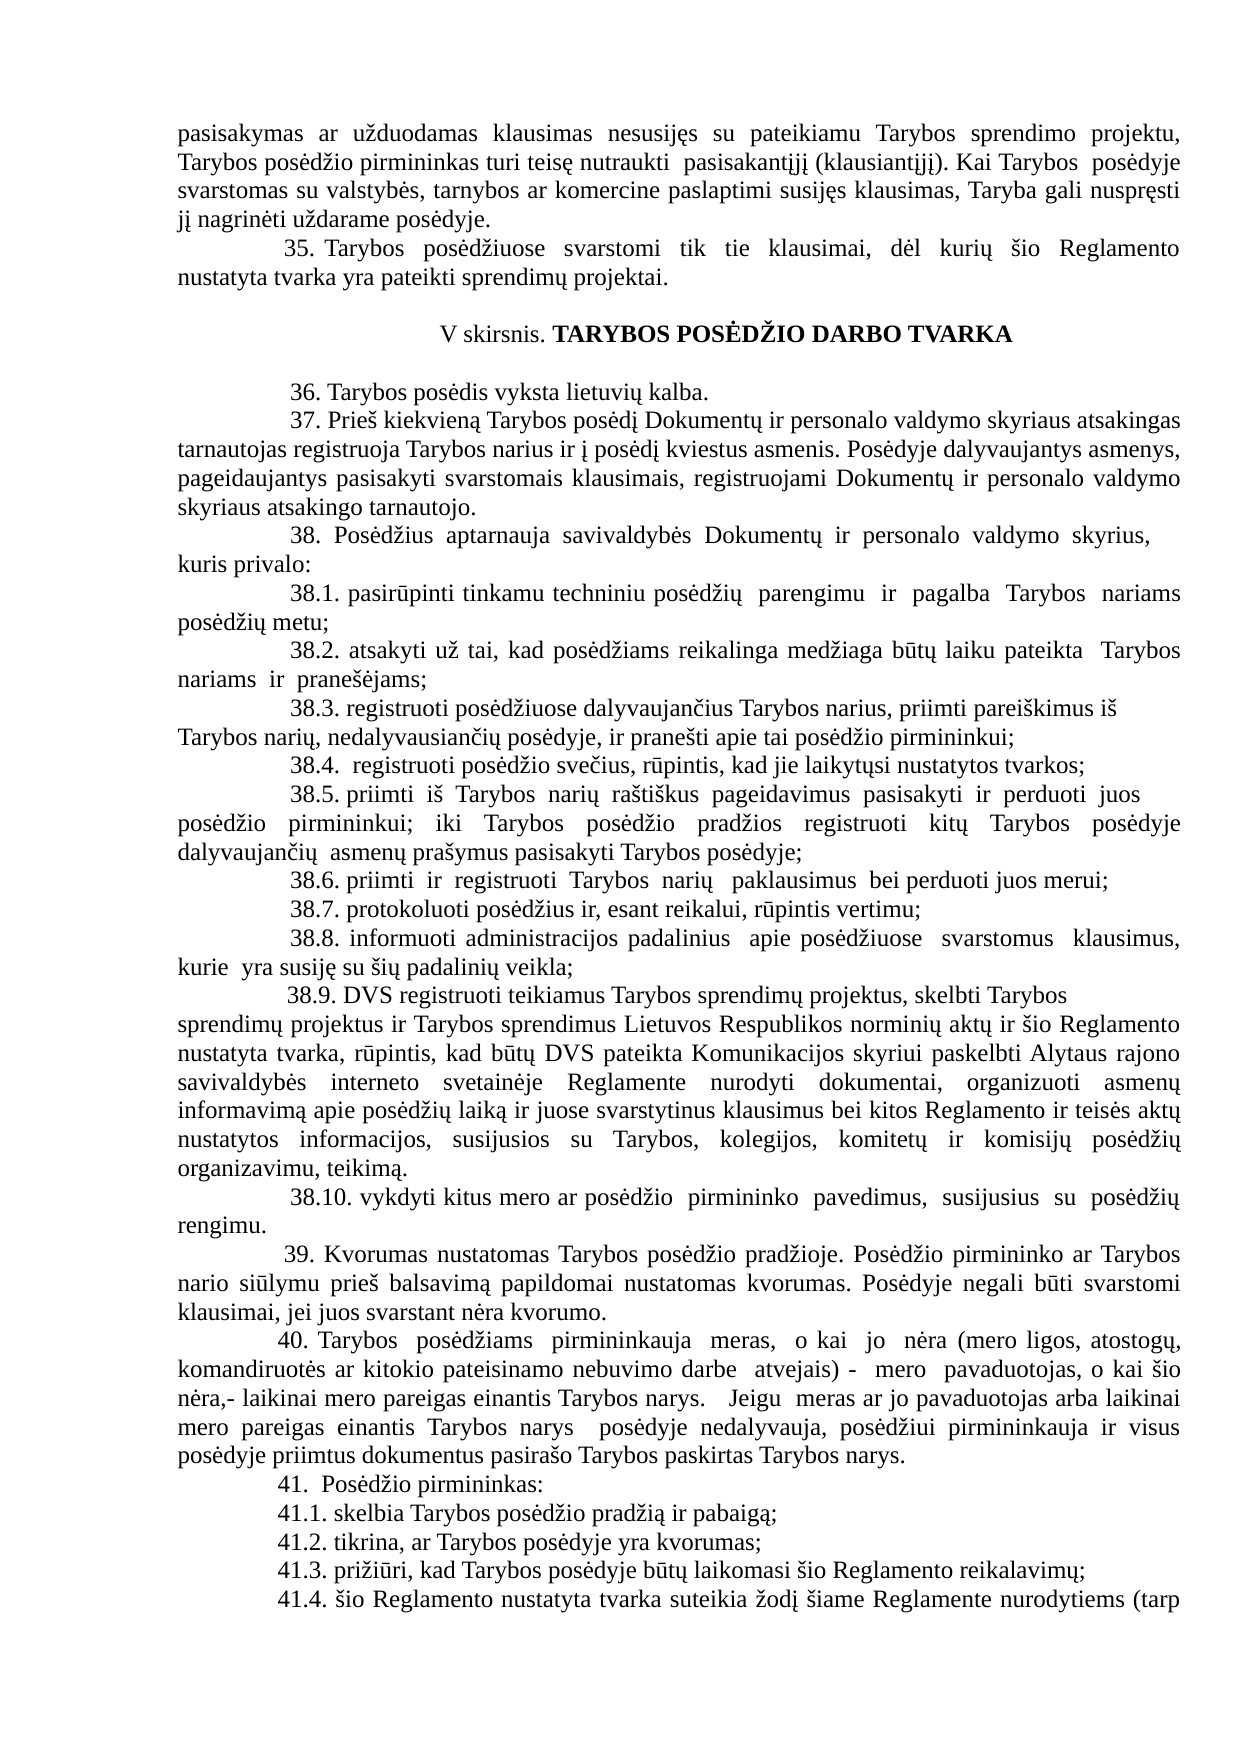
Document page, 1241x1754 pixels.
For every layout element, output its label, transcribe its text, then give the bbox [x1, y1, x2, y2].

text V skirsnis. TARYBOS POSĖDŽIO DARBO TVARKA [177, 319, 1181, 348]
text 38.7. protokoluoti posėdžius ir, esant reikalui, rūpintis vertimu; [290, 894, 1181, 923]
text 37. Prieš kiekvieną Tarybos posėdį Dokumentų ir personalo valdymo skyriaus atsakingas tarnautojas registruoja Tarybos narius ir į posėdį kviestus asmenis. Posėdyje dalyvaujantys asmenys, pageidaujantys pasisakyti svarstomais klausimais, registruojami Dokumentų ir personalo valdymo skyriaus atsakingo tarnautojo. [177, 406, 1181, 521]
text 36. Tarybos posėdis vyksta lietuvių kalba. [290, 377, 1181, 406]
text 41.2. tikrina, ar Tarybos posėdyje yra kvorumas; [277, 1527, 1181, 1556]
text 38.8. informuoti administracijos padalinius apie posėdžiuose svarstomus klausimus, kurie yra susiję su šių padalinių veikla; [177, 923, 1181, 981]
text 38.5. priimti iš Tarybos narių raštiškus pageidavimus pasisakyti ir perduoti juos [177, 779, 1181, 808]
text 39. Kvorumas nustatomas Tarybos posėdžio pradžioje. Posėdžio pirmininko ar Tarybos nario siūlymu prieš balsavimą papildomai nustatomas kvorumas. Posėdyje negali būti svarstomi klausimai, jei juos svarstant nėra kvorumo. [177, 1239, 1181, 1326]
text 35. Tarybos posėdžiuose svarstomi tik tie klausimai, dėl kurių šio Reglamento nustatyta tvarka yra pateikti sprendimų projektai. [177, 233, 1181, 291]
text 38.4. registruoti posėdžio svečius, rūpintis, kad jie laikytųsi nustatytos tvarkos; [177, 751, 1181, 779]
text 40. Tarybos posėdžiams pirmininkauja meras, o kai jo nėra (mero ligos, atostogų, komandiruotės ar kitokio pateisinamo nebuvimo darbe atvejais) - mero pavaduotojas, o kai šio nėra,- laikinai mero pareigas einantis Tarybos narys. Jeigu meras ar jo pavaduotojas arba laikinai mero pareigas einantis Tarybos narys posėdyje nedalyvauja, posėdžiui pirmininkauja ir visus posėdyje priimtus dokumentus pasirašo Tarybos paskirtas Tarybos narys. [177, 1326, 1181, 1469]
text 41.3. prižiūri, kad Tarybos posėdyje būtų laikomasi šio Reglamento reikalavimų; [277, 1556, 1181, 1584]
text 41.4. šio Reglamento nustatyta tvarka suteikia žodį šiame Reglamente nurodytiems (tarp [177, 1584, 1181, 1613]
text 38.3. registruoti posėdžiuose dalyvaujančius Tarybos narius, priimti pareiškimus iš [252, 693, 1181, 722]
text posėdžio pirmininkui; iki Tarybos posėdžio pradžios registruoti kitų Tarybos posėdyje dalyvaujančių asmenų prašymus pasisakyti Tarybos posėdyje; [177, 808, 1181, 866]
text 38.2. atsakyti už tai, kad posėdžiams reikalinga medžiaga būtų laiku pateikta Tarybos nariams ir pranešėjams; [177, 636, 1181, 693]
text 38.6. priimti ir registruoti Tarybos narių paklausimus bei perduoti juos merui; [177, 866, 1181, 894]
text 38.10. vykdyti kitus mero ar posėdžio pirmininko pavedimus, susijusius su posėdžių rengimu. [177, 1182, 1181, 1239]
text 41.1. skelbia Tarybos posėdžio pradžią ir pabaigą; [277, 1498, 1181, 1527]
text Tarybos narių, nedalyvausiančių posėdyje, ir pranešti apie tai posėdžio pirmininkui; [177, 722, 1181, 751]
text sprendimų projektus ir Tarybos sprendimus Lietuvos Respublikos norminių aktų ir šio Reglamento nustatyta tvarka, rūpintis, kad būtų DVS pateikta Komunikacijos skyriui paskelbti Alytaus rajono savivaldybės interneto svetainėje Reglamente nurodyti dokumentai, organizuoti asmenų informavimą apie posėdžių laiką ir juose svarstytinus klausimus bei kitos Reglamento ir teisės aktų nustatytos informacijos, susijusios su Tarybos, kolegijos, komitetų ir komisijų posėdžių organizavimu, teikimą. [177, 1009, 1181, 1182]
text kuris privalo: [177, 549, 1181, 578]
text 38.9. DVS registruoti teikiamus Tarybos sprendimų projektus, skelbti Tarybos [249, 981, 1181, 1009]
text 38. Posėdžius aptarnauja savivaldybės Dokumentų ir personalo valdymo skyrius, [290, 521, 1181, 549]
text 41. Posėdžio pirmininkas: [277, 1469, 1181, 1498]
text pasisakymas ar užduodamas klausimas nesusijęs su pateikiamu Tarybos sprendimo projektu, Tarybos posėdžio pirmininkas turi teisę nutraukti pasisakantįjį (klausiantįjį). Kai Tarybos posėdyje svarstomas su valstybės, tarnybos ar komercine paslaptimi susijęs klausimas, Taryba gali nuspręsti jį nagrinėti uždarame posėdyje. [177, 118, 1181, 233]
text 38.1. pasirūpinti tinkamu techniniu posėdžių parengimu ir pagalba Tarybos nariams posėdžių metu; [177, 578, 1181, 636]
